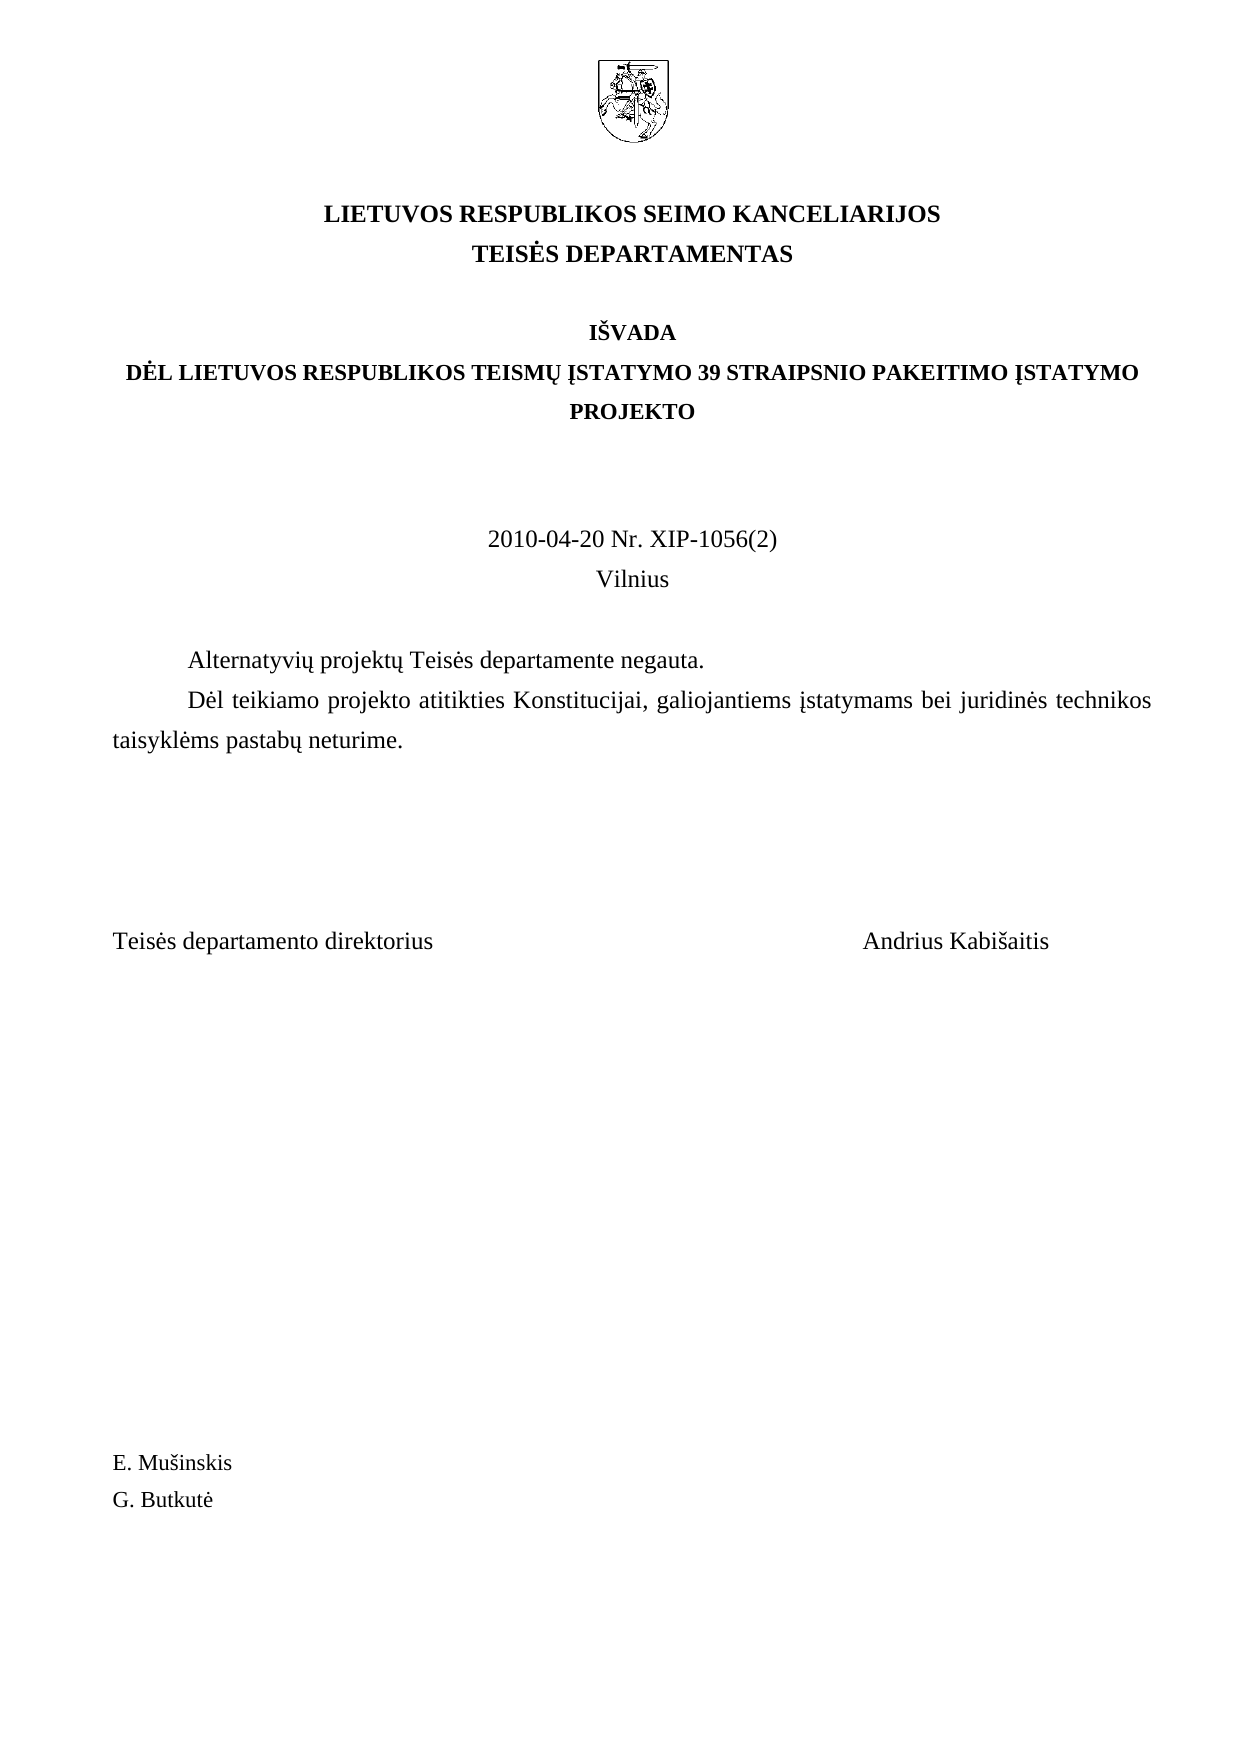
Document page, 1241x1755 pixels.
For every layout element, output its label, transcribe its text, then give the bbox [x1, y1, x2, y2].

subtitle IŠVADA [112, 319, 1152, 346]
text Dėl teikiamo projekto atitikties Konstitucijai, galiojantiems įstatymams bei juridinės technikos taisyklėms pastabų neturime. [112, 685, 1152, 754]
text Alternatyvių projektų Teisės departamente negauta. [112, 645, 1152, 673]
text Vilnius [112, 564, 1152, 593]
subtitle LIETUVOS RESPUBLIKOS SEIMO KANCELIARIJOS [112, 199, 1152, 227]
subtitle TEISĖS DEPARTAMENTAS [112, 239, 1152, 268]
subtitle DĖL LIETUVOS RESPUBLIKOS TEISMŲ ĮSTATYMO 39 STRAIPSNIO PAKEITIMO ĮSTATYMO PROJEKTO [112, 359, 1152, 425]
text 2010-04-20 Nr. XIP-1056(2) [112, 524, 1152, 553]
text G. Butkutė [112, 1486, 1152, 1512]
text E. Mušinskis [112, 1449, 1152, 1475]
text Teisės departamento direktorius Andrius Kabišaitis [112, 926, 1152, 955]
